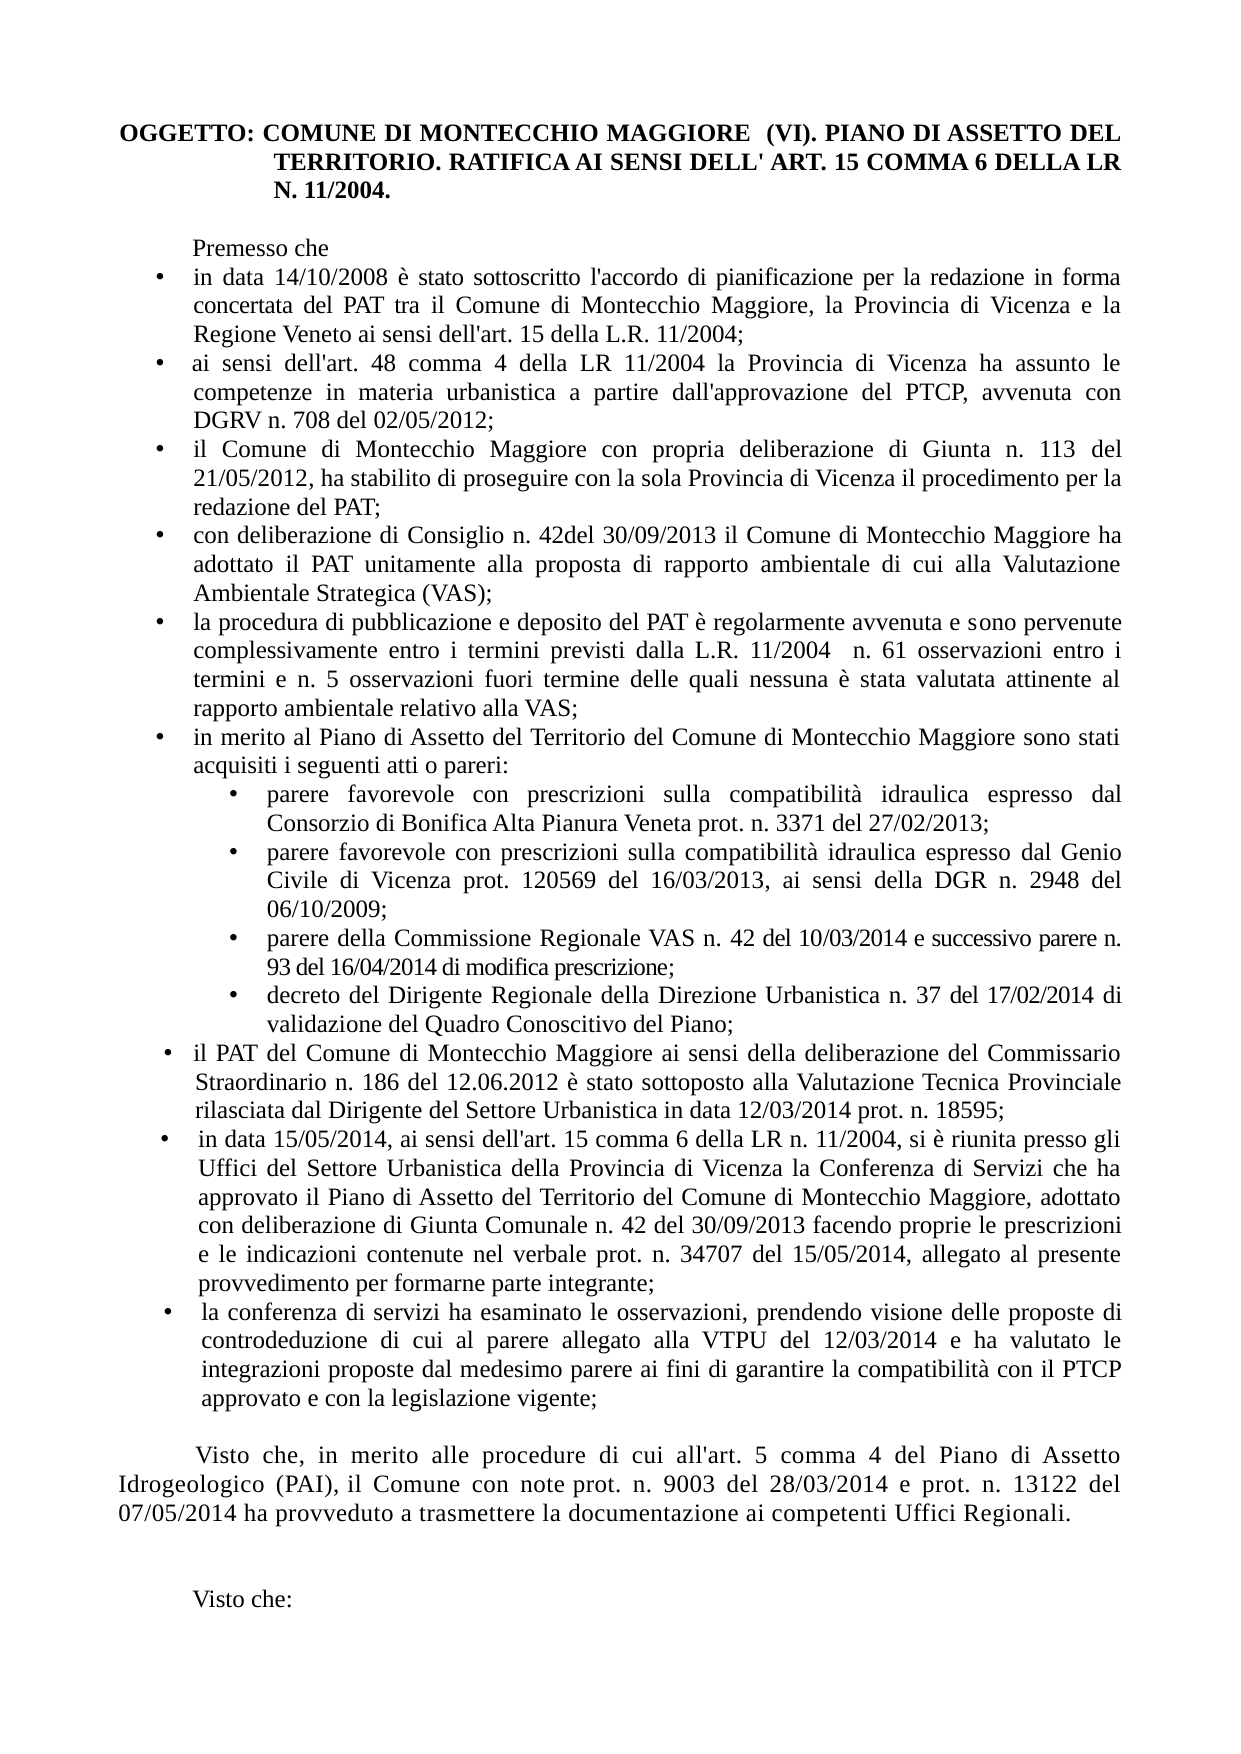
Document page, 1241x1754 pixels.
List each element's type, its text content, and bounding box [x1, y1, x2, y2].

list decreto del Dirigente Regionale della Direzione Urbanistica n. 37 del 17/02/2014 di validazione del Quadro Conoscitivo del Piano; [229, 981, 1122, 1038]
list in data 14/10/2008 è stato sottoscritto l'accordo di pianificazione per la redazione in forma concertata del PAT tra il Comune di Montecchio Maggiore, la Provincia di Vicenza e la Regione Veneto ai sensi dell'art. 15 della L.R. 11/2004; [156, 262, 1122, 348]
text OGGETTO: COMUNE DI MONTECCHIO MAGGIORE (VI). PIANO DI ASSETTO DEL TERRITORIO. RATIFICA AI SENSI DELL' ART. 15 COMMA 6 DELLA LR N. 11/2004. [119, 118, 1122, 204]
list parere della Commissione Regionale VAS n. 42 del 10/03/2014 e successivo parere n. 93 del 16/04/2014 di modifica prescrizione; [229, 923, 1122, 981]
list parere favorevole con prescrizioni sulla compatibilità idraulica espresso dal Genio Civile di Vicenza prot. 120569 del 16/03/2013, ai sensi della DGR n. 2948 del 06/10/2009; [229, 837, 1122, 923]
text Visto che, in merito alle procedure di cui all'art. 5 comma 4 del Piano di Assetto Idrogeologico (PAI), il Comune con note prot. n. 9003 del 28/03/2014 e prot. n. 13122 del 07/05/2014 ha provveduto a trasmettere la documentazione ai competenti Uffici Regionali. [118, 1441, 1122, 1527]
list in data 15/05/2014, ai sensi dell'art. 15 comma 6 della LR n. 11/2004, si è riunita presso gli Uffici del Settore Urbanistica della Provincia di Vicenza la Conferenza di Servizi che ha approvato il Piano di Assetto del Territorio del Comune di Montecchio Maggiore, adottato con deliberazione di Giunta Comunale n. 42 del 30/09/2013 facendo proprie le prescrizioni e le indicazioni contenute nel verbale prot. n. 34707 del 15/05/2014, allegato al presente provvedimento per formarne parte integrante; [160, 1124, 1122, 1297]
list la conferenza di servizi ha esaminato le osservazioni, prendendo visione delle proposte di controdeduzione di cui al parere allegato alla VTPU del 12/03/2014 e ha valutato le integrazioni proposte dal medesimo parere ai fini di garantire la compatibilità con il PTCP approvato e con la legislazione vigente; [163, 1297, 1122, 1412]
list ai sensi dell'art. 48 comma 4 della LR 11/2004 la Provincia di Vicenza ha assunto le competenze in materia urbanistica a partire dall'approvazione del PTCP, avvenuta con DGRV n. 708 del 02/05/2012; [156, 348, 1122, 434]
list il PAT del Comune di Montecchio Maggiore ai sensi della deliberazione del Commissario Straordinario n. 186 del 12.06.2012 è stato sottoposto alla Valutazione Tecnica Provinciale rilasciata dal Dirigente del Settore Urbanistica in data 12/03/2014 prot. n. 18595; [163, 1038, 1122, 1124]
list il Comune di Montecchio Maggiore con propria deliberazione di Giunta n. 113 del 21/05/2012, ha stabilito di proseguire con la sola Provincia di Vicenza il procedimento per la redazione del PAT; [156, 434, 1122, 521]
list con deliberazione di Consiglio n. 42del 30/09/2013 il Comune di Montecchio Maggiore ha adottato il PAT unitamente alla proposta di rapporto ambientale di cui alla Valutazione Ambientale Strategica (VAS); [156, 521, 1122, 607]
text Visto che: [118, 1584, 1122, 1613]
list la procedura di pubblicazione e deposito del PAT è regolarmente avvenuta e sono pervenute complessivamente entro i termini previsti dalla L.R. 11/2004 n. 61 osservazioni entro i termini e n. 5 osservazioni fuori termine delle quali nessuna è stata valutata attinente al rapporto ambientale relativo alla VAS; [156, 607, 1122, 722]
list in merito al Piano di Assetto del Territorio del Comune di Montecchio Maggiore sono stati acquisiti i seguenti atti o pareri: [156, 722, 1122, 779]
text Premesso che [118, 233, 1122, 262]
list parere favorevole con prescrizioni sulla compatibilità idraulica espresso dal Consorzio di Bonifica Alta Pianura Veneta prot. n. 3371 del 27/02/2013; [229, 779, 1122, 837]
